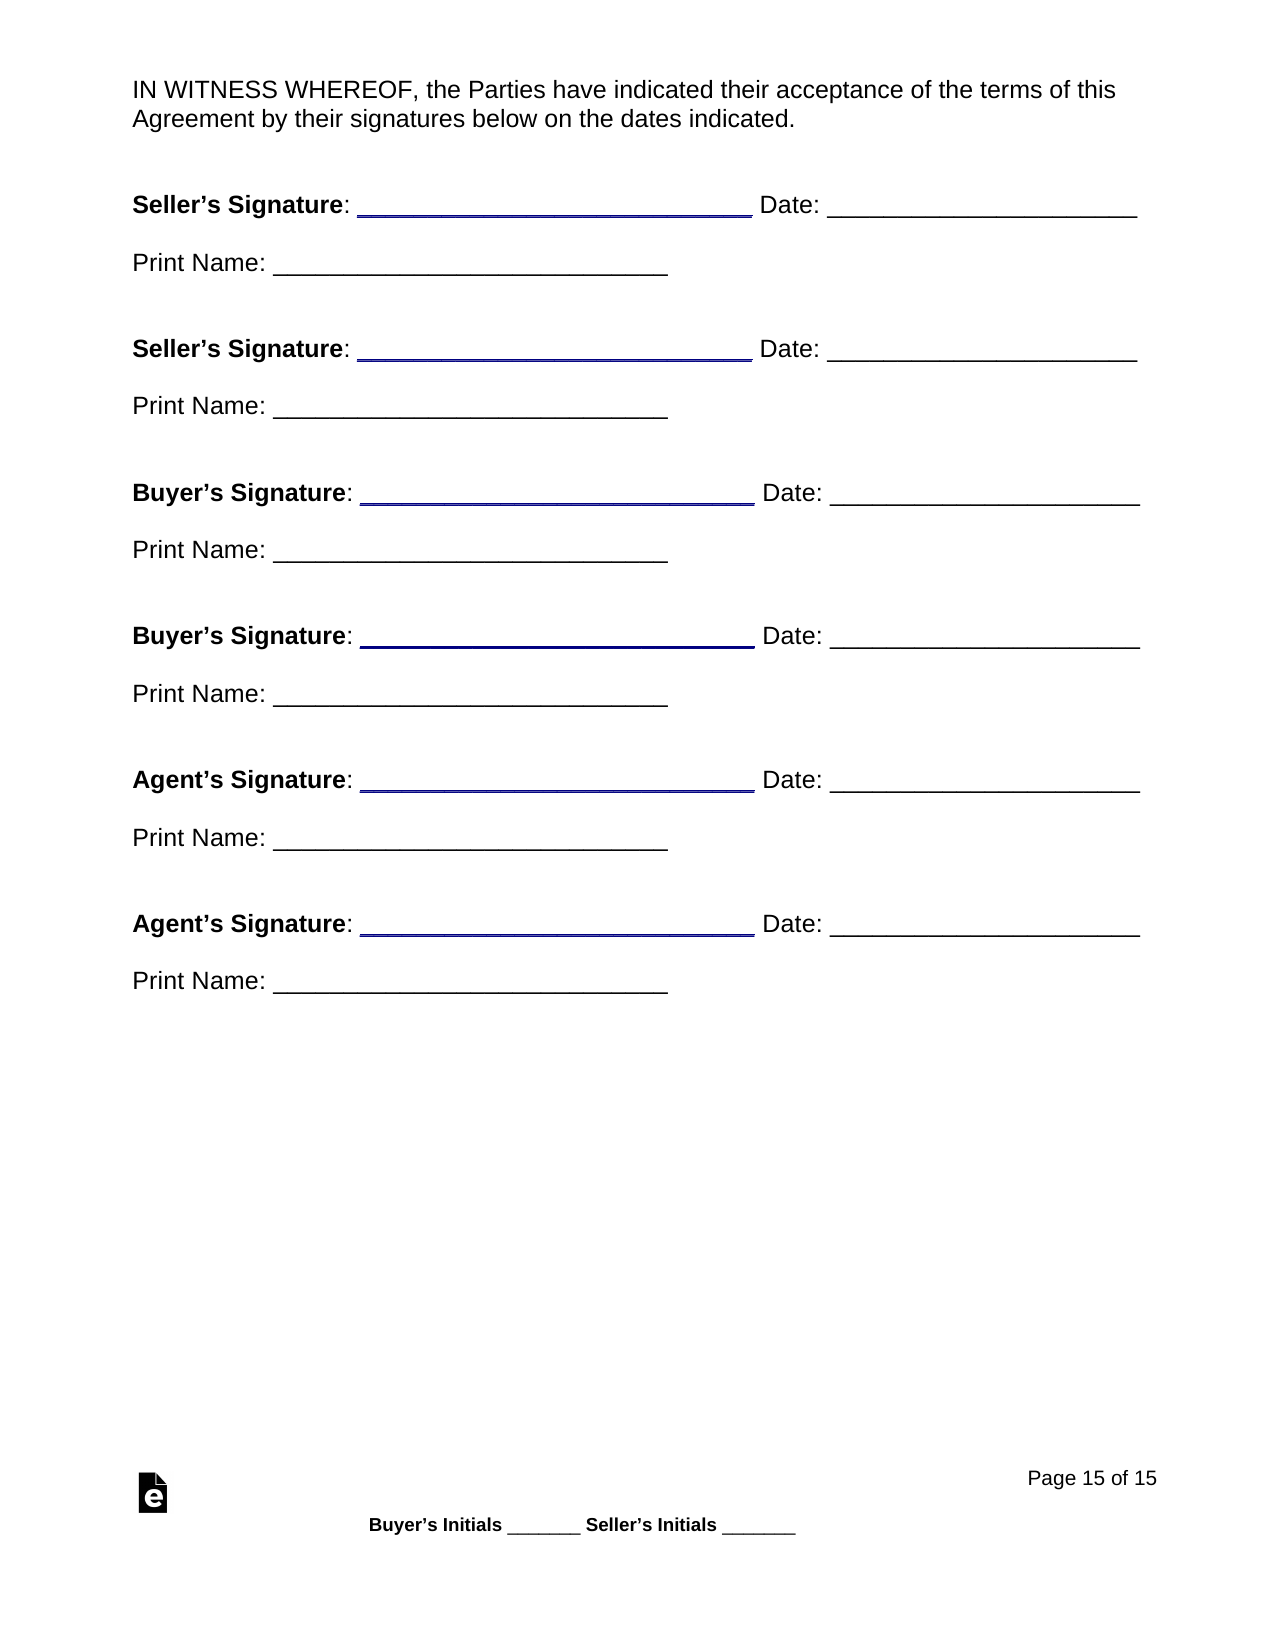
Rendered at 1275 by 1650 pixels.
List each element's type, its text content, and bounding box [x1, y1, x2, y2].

text Print Name: ____________________________ [132, 535, 1143, 564]
text Print Name: ____________________________ [132, 247, 1143, 276]
text Buyer’s Signature: ____________________________ Date: ______________________ [132, 621, 1143, 650]
text Print Name: ____________________________ [132, 679, 1143, 707]
text Agent’s Signature: ____________________________ Date: ______________________ [132, 909, 1143, 937]
text IN WITNESS WHEREOF, the Parties have indicated their acceptance of the terms of this Agreement by their signatures below on the dates indicated. [132, 75, 1143, 132]
text Seller’s Signature: ____________________________ Date: ______________________ [132, 334, 1143, 362]
text Print Name: ____________________________ [132, 391, 1143, 420]
text Seller’s Signature: ____________________________ Date: ______________________ [132, 190, 1143, 219]
text Buyer’s Signature: ____________________________ Date: ______________________ [132, 477, 1143, 506]
text Print Name: ____________________________ [132, 822, 1143, 851]
text Agent’s Signature: ____________________________ Date: ______________________ [132, 765, 1143, 794]
text Print Name: ____________________________ [132, 966, 1143, 995]
